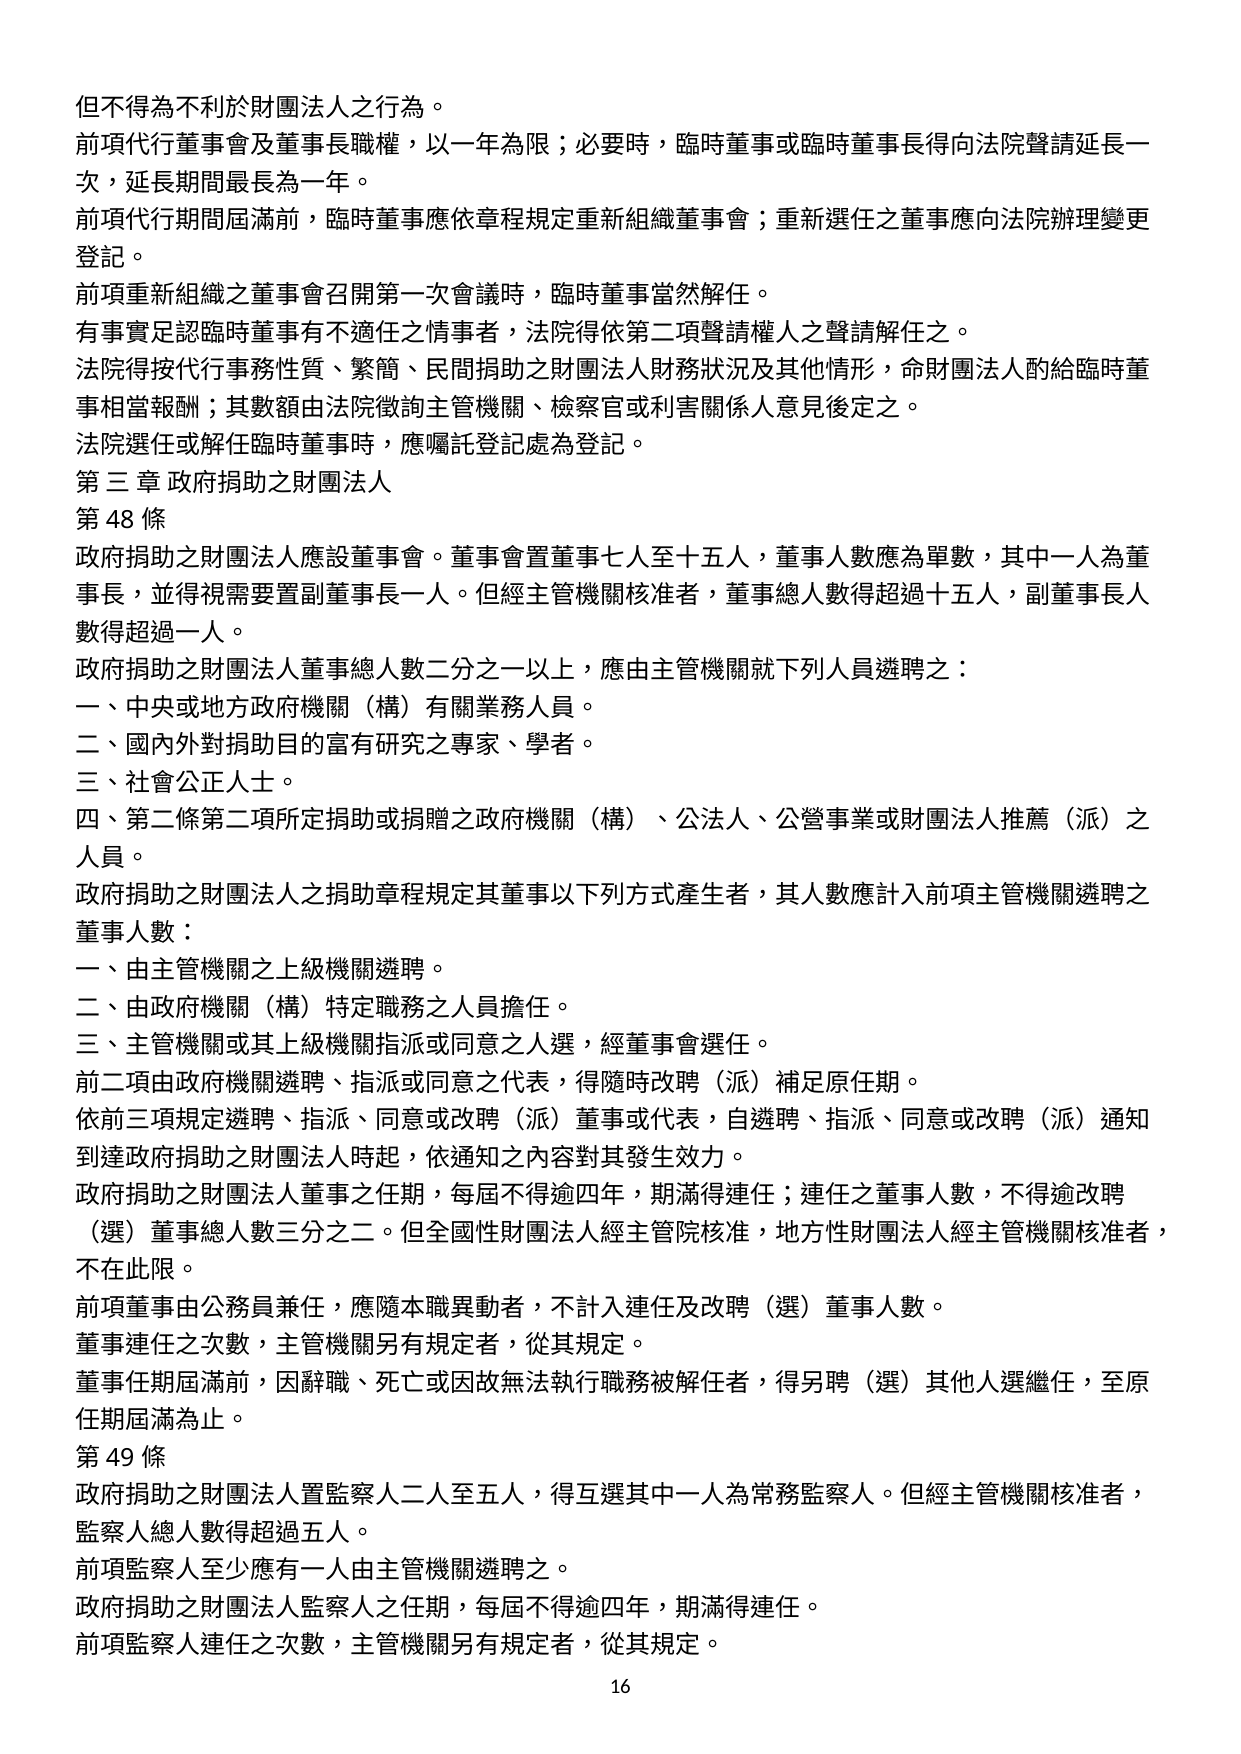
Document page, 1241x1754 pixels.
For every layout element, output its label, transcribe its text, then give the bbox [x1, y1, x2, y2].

text 董事任期屆滿前，因辭職、死亡或因故無法執行職務被解任者，得另聘（選）其他人選繼任，至原任期屆滿為止。 [75, 1362, 1165, 1437]
text 政府捐助之財團法人之捐助章程規定其董事以下列方式產生者，其人數應計入前項主管機關遴聘之董事人數： [75, 874, 1165, 949]
text 前項監察人連任之次數，主管機關另有規定者，從其規定。 [75, 1624, 1165, 1662]
text 政府捐助之財團法人董事總人數二分之一以上，應由主管機關就下列人員遴聘之： [75, 649, 1165, 687]
text 前二項由政府機關遴聘、指派或同意之代表，得隨時改聘（派）補足原任期。 [75, 1062, 1165, 1099]
text 政府捐助之財團法人董事之任期，每屆不得逾四年，期滿得連任；連任之董事人數，不得逾改聘（選）董事總人數三分之二。但全國性財團法人經主管院核准，地方性財團法人經主管機關核准者，不在此限。 [75, 1174, 1165, 1287]
text 法院得按代行事務性質、繁簡、民間捐助之財團法人財務狀況及其他情形，命財團法人酌給臨時董事相當報酬；其數額由法院徵詢主管機關、檢察官或利害關係人意見後定之。 [75, 349, 1165, 424]
text 第 三 章 政府捐助之財團法人 [75, 462, 1165, 499]
text 依前三項規定遴聘、指派、同意或改聘（派）董事或代表，自遴聘、指派、同意或改聘（派）通知到達政府捐助之財團法人時起，依通知之內容對其發生效力。 [75, 1099, 1165, 1174]
text 政府捐助之財團法人監察人之任期，每屆不得逾四年，期滿得連任。 [75, 1587, 1165, 1624]
text 三、主管機關或其上級機關指派或同意之人選，經董事會選任。 [75, 1024, 1165, 1062]
text 但不得為不利於財團法人之行為。 [75, 87, 1165, 124]
text 前項董事由公務員兼任，應隨本職異動者，不計入連任及改聘（選）董事人數。 [75, 1287, 1165, 1324]
text 一、由主管機關之上級機關遴聘。 [75, 949, 1165, 987]
text 前項重新組織之董事會召開第一次會議時，臨時董事當然解任。 [75, 274, 1165, 312]
text 法院選任或解任臨時董事時，應囑託登記處為登記。 [75, 424, 1165, 462]
text 政府捐助之財團法人應設董事會。董事會置董事七人至十五人，董事人數應為單數，其中一人為董事長，並得視需要置副董事長一人。但經主管機關核准者，董事總人數得超過十五人，副董事長人數得超過一人。 [75, 537, 1165, 649]
text 前項代行期間屆滿前，臨時董事應依章程規定重新組織董事會；重新選任之董事應向法院辦理變更登記。 [75, 199, 1165, 274]
text 第 49 條 [75, 1437, 1165, 1474]
text 前項監察人至少應有一人由主管機關遴聘之。 [75, 1549, 1165, 1587]
text 三、社會公正人士。 [75, 762, 1165, 799]
text 政府捐助之財團法人置監察人二人至五人，得互選其中一人為常務監察人。但經主管機關核准者，監察人總人數得超過五人。 [75, 1474, 1165, 1549]
text 二、由政府機關（構）特定職務之人員擔任。 [75, 987, 1165, 1024]
text 一、中央或地方政府機關（構）有關業務人員。 [75, 687, 1165, 724]
text 四、第二條第二項所定捐助或捐贈之政府機關（構）、公法人、公營事業或財團法人推薦（派）之人員。 [75, 799, 1165, 874]
text 董事連任之次數，主管機關另有規定者，從其規定。 [75, 1324, 1165, 1362]
text 第 48 條 [75, 499, 1165, 537]
text 有事實足認臨時董事有不適任之情事者，法院得依第二項聲請權人之聲請解任之。 [75, 312, 1165, 349]
text 二、國內外對捐助目的富有研究之專家、學者。 [75, 724, 1165, 762]
text 前項代行董事會及董事長職權，以一年為限；必要時，臨時董事或臨時董事長得向法院聲請延長一次，延長期間最長為一年。 [75, 124, 1165, 199]
